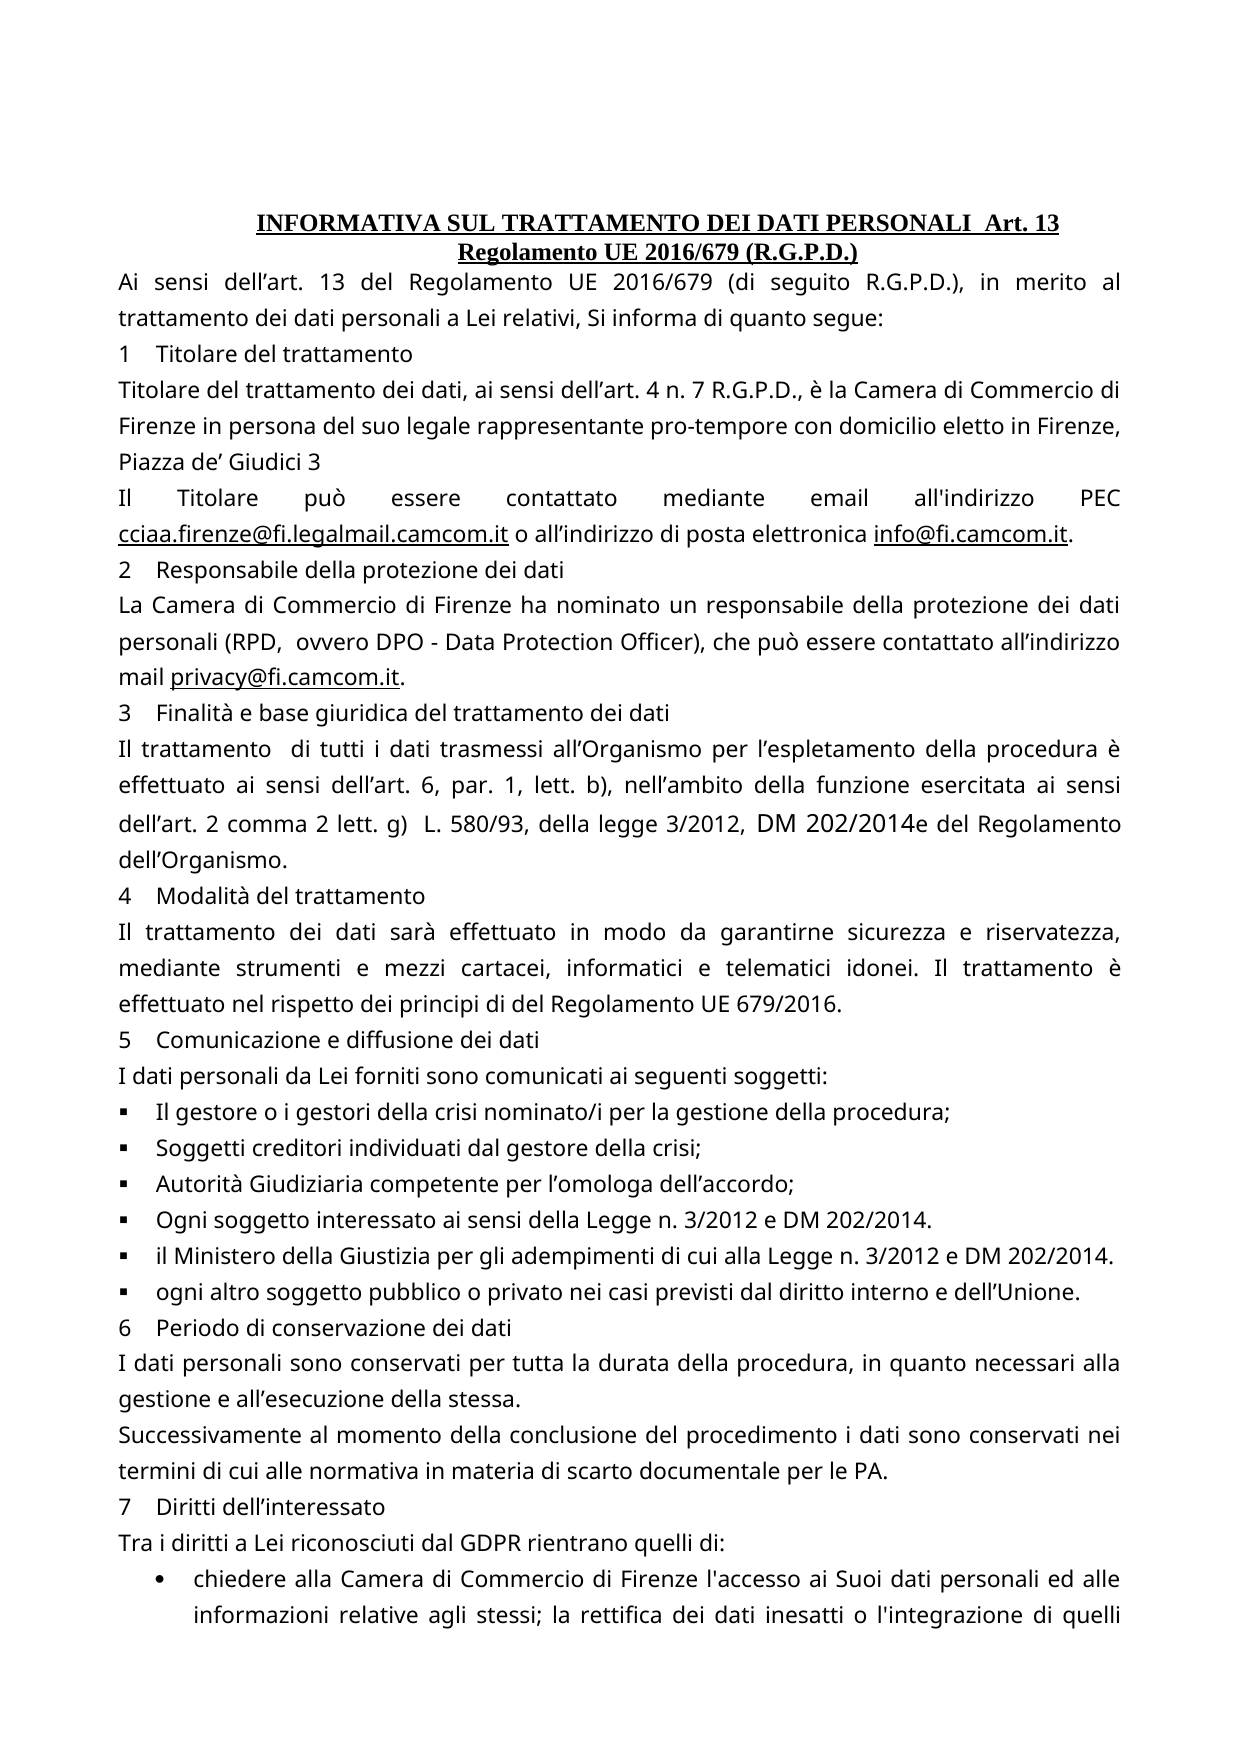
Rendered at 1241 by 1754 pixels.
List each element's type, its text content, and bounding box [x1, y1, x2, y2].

text Successivamente al momento della conclusione del procedimento i dati sono conservati nei termini di cui alle normativa in materia di scarto documentale per le PA. [118, 1419, 1122, 1486]
list Ogni soggetto interessato ai sensi della Legge n. 3/2012 e DM 202/2014. [118, 1204, 1122, 1235]
list chiedere alla Camera di Commercio di Firenze l'accesso ai Suoi dati personali ed alle informazioni relative agli stessi; la rettifica dei dati inesatti o l'integrazione di quelli [156, 1563, 1122, 1630]
list Autorità Giudiziaria competente per l’omologa dell’accordo; [118, 1168, 1122, 1199]
text I dati personali da Lei forniti sono comunicati ai seguenti soggetti: [118, 1060, 1122, 1091]
list Titolare del trattamento [118, 338, 1122, 369]
text Il Titolare può essere contattato mediante email all'indirizzo PEC cciaa.firenze@fi.legalmail.camcom.it o all’indirizzo di posta elettronica info@fi.camcom.it. [118, 482, 1122, 549]
text I dati personali sono conservati per tutta la durata della procedura, in quanto necessari alla gestione e all’esecuzione della stessa. [118, 1347, 1122, 1414]
text Il trattamento dei dati sarà effettuato in modo da garantirne sicurezza e riservatezza, mediante strumenti e mezzi cartacei, informatici e telematici idonei. Il trattamento è effettuato nel rispetto dei principi di del Regolamento UE 679/2016. [118, 916, 1122, 1019]
list Finalità e base giuridica del trattamento dei dati [118, 697, 1122, 728]
list Soggetti creditori individuati dal gestore della crisi; [118, 1132, 1122, 1163]
list Comunicazione e diffusione dei dati [118, 1024, 1122, 1055]
list il Ministero della Giustizia per gli adempimenti di cui alla Legge n. 3/2012 e DM 202/2014. [118, 1239, 1122, 1271]
list Modalità del trattamento [118, 880, 1122, 911]
list Diritti dell’interessato [118, 1491, 1122, 1522]
text INFORMATIVA SUL TRATTAMENTO DEI DATI PERSONALI Art. 13 Regolamento UE 2016/679 (R.G.P.D.) [193, 208, 1122, 266]
list ogni altro soggetto pubblico o privato nei casi previsti dal diritto interno e dell’Unione. [118, 1276, 1122, 1307]
list Il gestore o i gestori della crisi nominato/i per la gestione della procedura; [118, 1096, 1122, 1127]
text Titolare del trattamento dei dati, ai sensi dell’art. 4 n. 7 R.G.P.D., è la Camera di Commercio di Firenze in persona del suo legale rappresentante pro-tempore con domicilio eletto in Firenze, Piazza de’ Giudici 3 [118, 374, 1122, 477]
text Ai sensi dell’art. 13 del Regolamento UE 2016/679 (di seguito R.G.P.D.), in merito al trattamento dei dati personali a Lei relativi, Si informa di quanto segue: [118, 266, 1122, 333]
list Responsabile della protezione dei dati [118, 553, 1122, 585]
text La Camera di Commercio di Firenze ha nominato un responsabile della protezione dei dati personali (RPD, ovvero DPO - Data Protection Officer), che può essere contattato all’indirizzo mail privacy@fi.camcom.it. [118, 589, 1122, 693]
list Periodo di conservazione dei dati [118, 1311, 1122, 1343]
text Tra i diritti a Lei riconosciuti dal GDPR rientrano quelli di: [118, 1527, 1122, 1558]
text Il trattamento di tutti i dati trasmessi all’Organismo per l’espletamento della procedura è effettuato ai sensi dell’art. 6, par. 1, lett. b), nell’ambito della funzione esercitata ai sensi dell’art. 2 comma 2 lett. g) L. 580/93, della legge 3/2012, DM 202/2014e del Regolamento dell’Organismo. [118, 733, 1122, 876]
